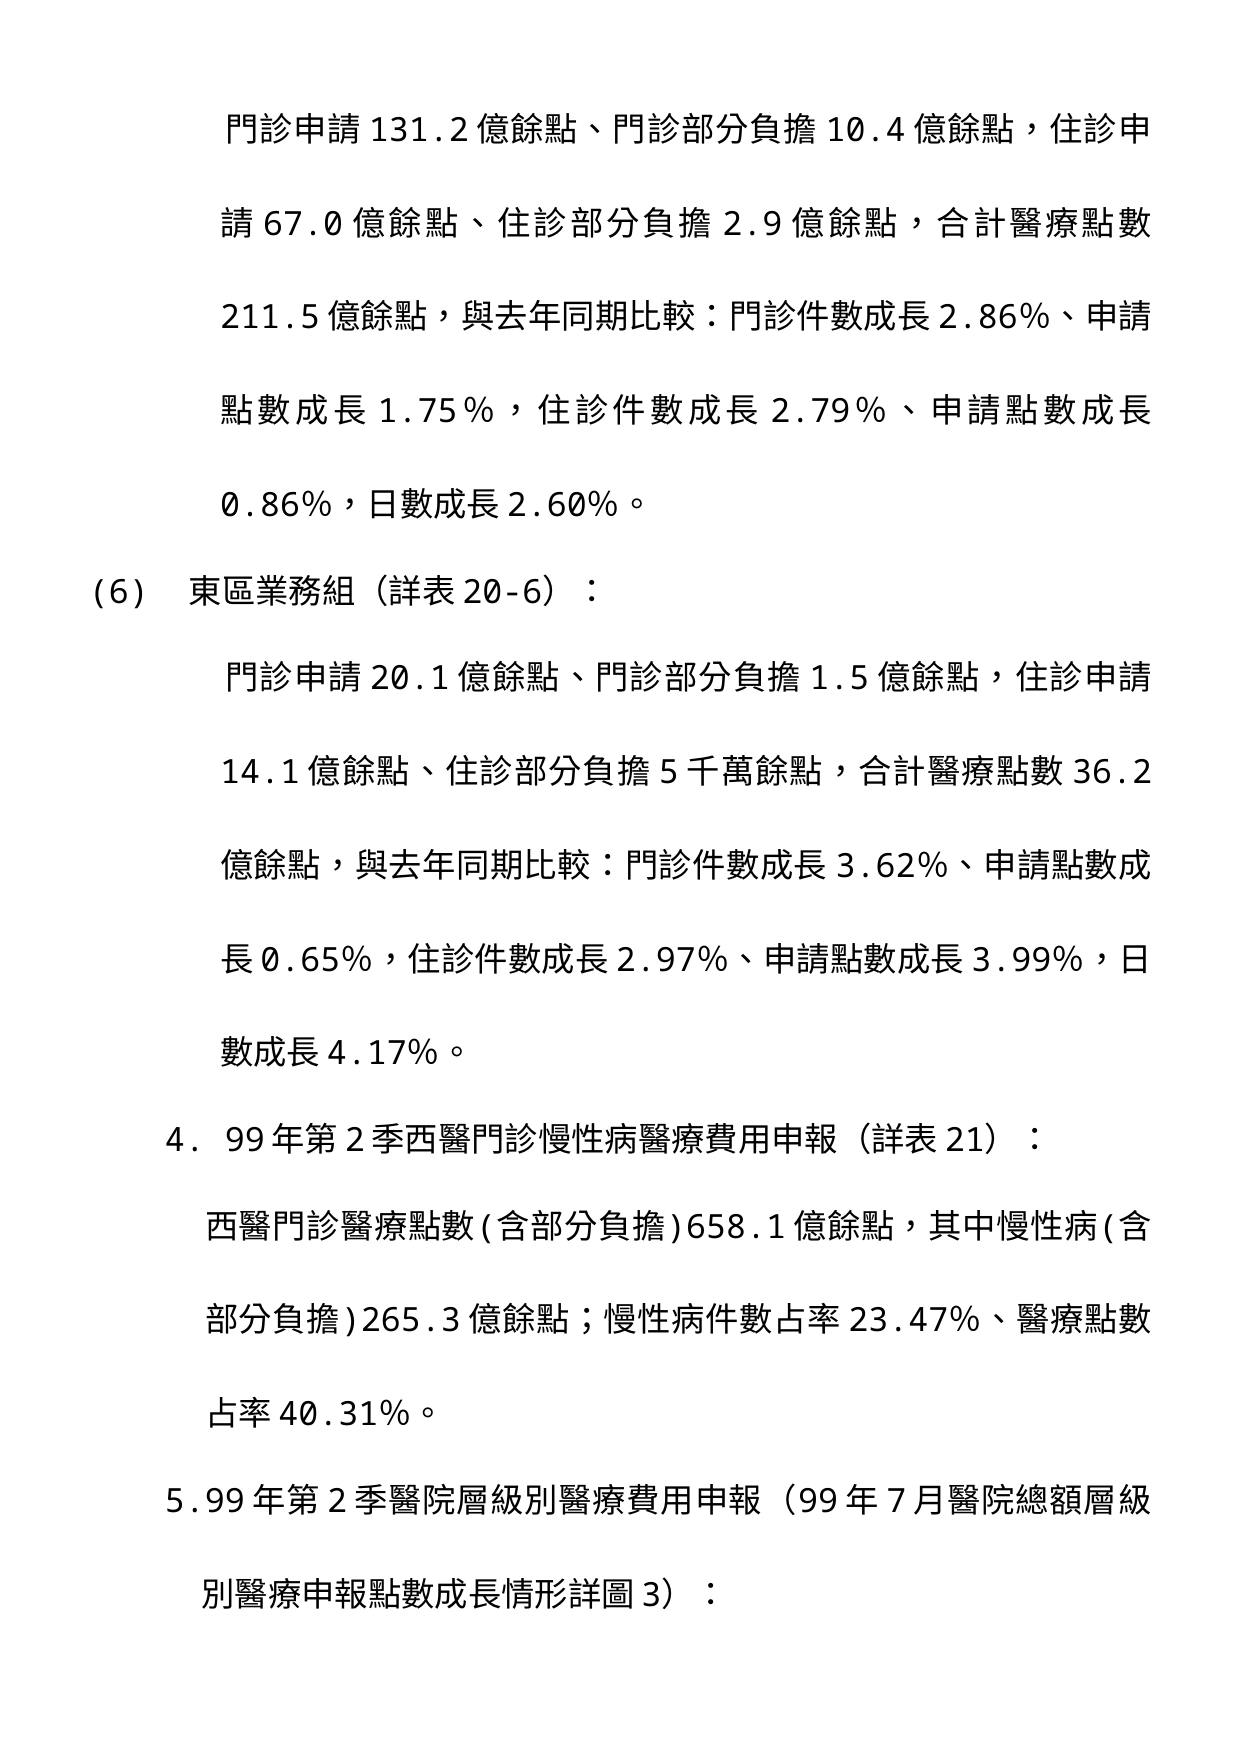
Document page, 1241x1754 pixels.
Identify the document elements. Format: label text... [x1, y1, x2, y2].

list 東區業務組（詳表20-6）： [89, 547, 1152, 609]
text 門診申請131.2億餘點、門診部分負擔10.4億餘點，住診申請67.0億餘點、住診部分負擔2.9億餘點，合計醫療點數211.5億餘點，與去年同期比較：門診件數成長2.86％、申請點數成長1.75％，住診件數成長2.79％、申請點數成長0.86％，日數成長2.60％。 [220, 85, 1152, 523]
text 4. 99年第2季西醫門診慢性病醫療費用申報（詳表21）： [164, 1095, 1152, 1158]
text 門診申請20.1億餘點、門診部分負擔1.5億餘點，住診申請14.1億餘點、住診部分負擔5千萬餘點，合計醫療點數36.2億餘點，與去年同期比較：門診件數成長3.62％、申請點數成長0.65％，住診件數成長2.97％、申請點數成長3.99％，日數成長4.17％。 [220, 634, 1152, 1071]
text 西醫門診醫療點數(含部分負擔)658.1億餘點，其中慢性病(含部分負擔)265.3億餘點；慢性病件數占率23.47％、醫療點數占率40.31％。 [205, 1182, 1152, 1432]
text 5.99年第2季醫院層級別醫療費用申報（99年7月醫院總額層級別醫療申報點數成長情形詳圖3）： [164, 1456, 1152, 1612]
